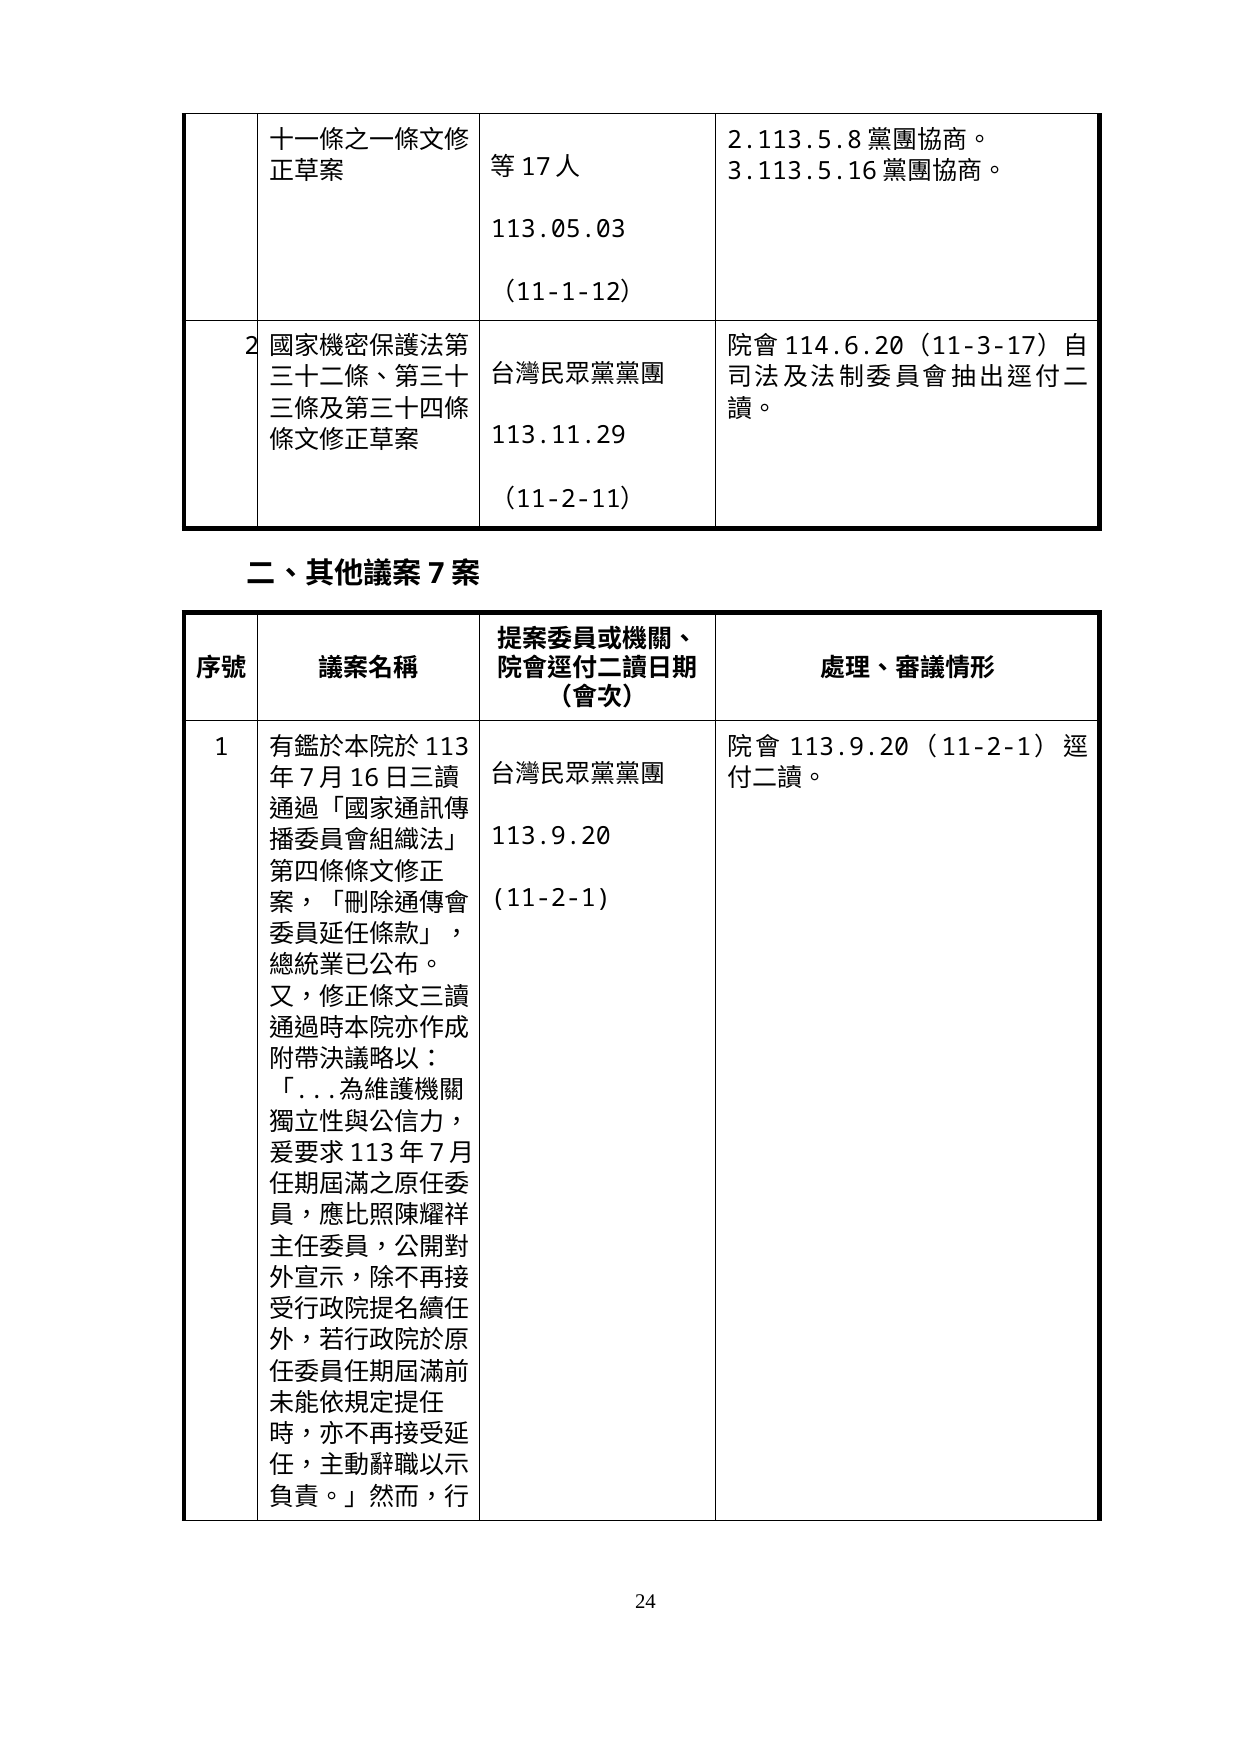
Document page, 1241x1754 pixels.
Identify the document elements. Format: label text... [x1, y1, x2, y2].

table_header 議案名稱 [258, 615, 479, 720]
table_header 處理、審議情形 [716, 615, 1097, 720]
table_header 提案委員或機關、 院會逕付二讀日期（會次） [480, 615, 715, 720]
table_cell [186, 114, 257, 319]
table_header 序號 [186, 615, 257, 720]
table_cell 台灣民眾黨黨團 113.9.20 (11-2-1) [480, 721, 715, 1520]
table_cell 2.113.5.8黨團協商。 3.113.5.16黨團協商。 [716, 114, 1097, 319]
table_cell 1 [186, 721, 257, 1520]
table_cell 院會114.6.20（11-3-17）自司法及法制委員會抽出逕付二讀。 [716, 321, 1097, 526]
table_cell 台灣民眾黨黨團 113.11.29 （11-2-11） [480, 321, 715, 526]
subtitle 二、其他議案7案 [247, 549, 1053, 592]
table_cell [186, 321, 257, 526]
table_cell 國家機密保護法第三十二條、第三十三條及第三十四條條文修正草案 [258, 321, 479, 526]
table_cell 院會113.9.20（11-2-1）逕付二讀。 [716, 721, 1097, 1520]
table_cell [249, 342, 257, 352]
table_cell 十一條之一條文修正草案 [258, 114, 479, 319]
table_cell 等17人 113.05.03 （11-1-12） [480, 114, 715, 319]
table_cell 有鑑於本院於113年7月16日三讀通過「國家通訊傳播委員會組織法」第四條條文修正案，「刪除通傳會委員延任條款」，總統業已公布。又，修正條文三讀通過時本院亦作成附帶決議略以：「...為維護機關獨立性與公信力，爰要求113年7月任期屆滿之原任委員，應比照陳耀祥主任委員，公開對外宣示，除不再接受行政院提名續任外，若行政院於原任委員任期屆滿前未能依規定提任時，亦不再接受延任，主動辭職以示負責。」然而，行 [258, 721, 479, 1520]
